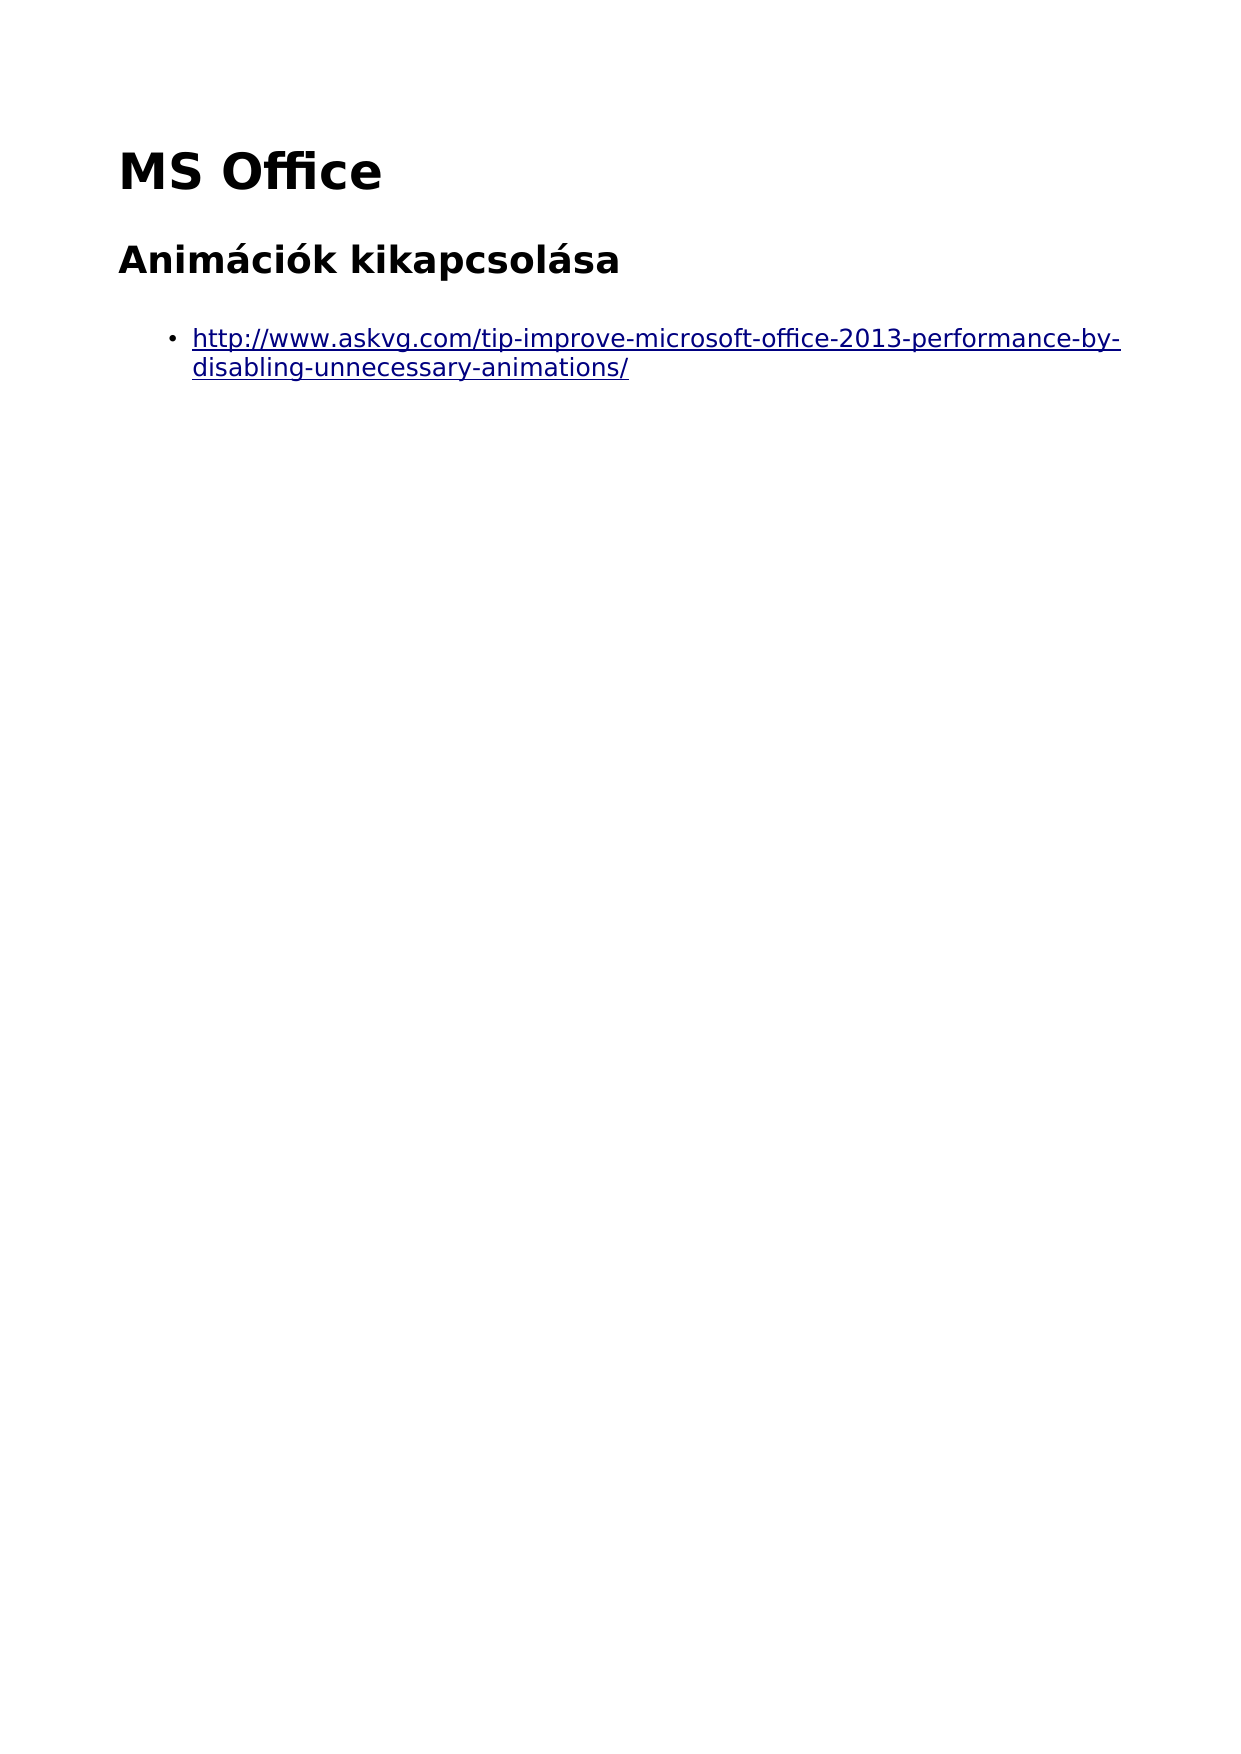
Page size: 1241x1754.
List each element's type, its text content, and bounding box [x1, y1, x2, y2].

subtitle Animációk kikapcsolása [118, 239, 1122, 282]
list http://www.askvg.com/tip-improve-microsoft-office-2013-performance-by-disabling-unnecessary-animations/ [177, 324, 1122, 383]
subtitle MS Office [118, 143, 1122, 201]
